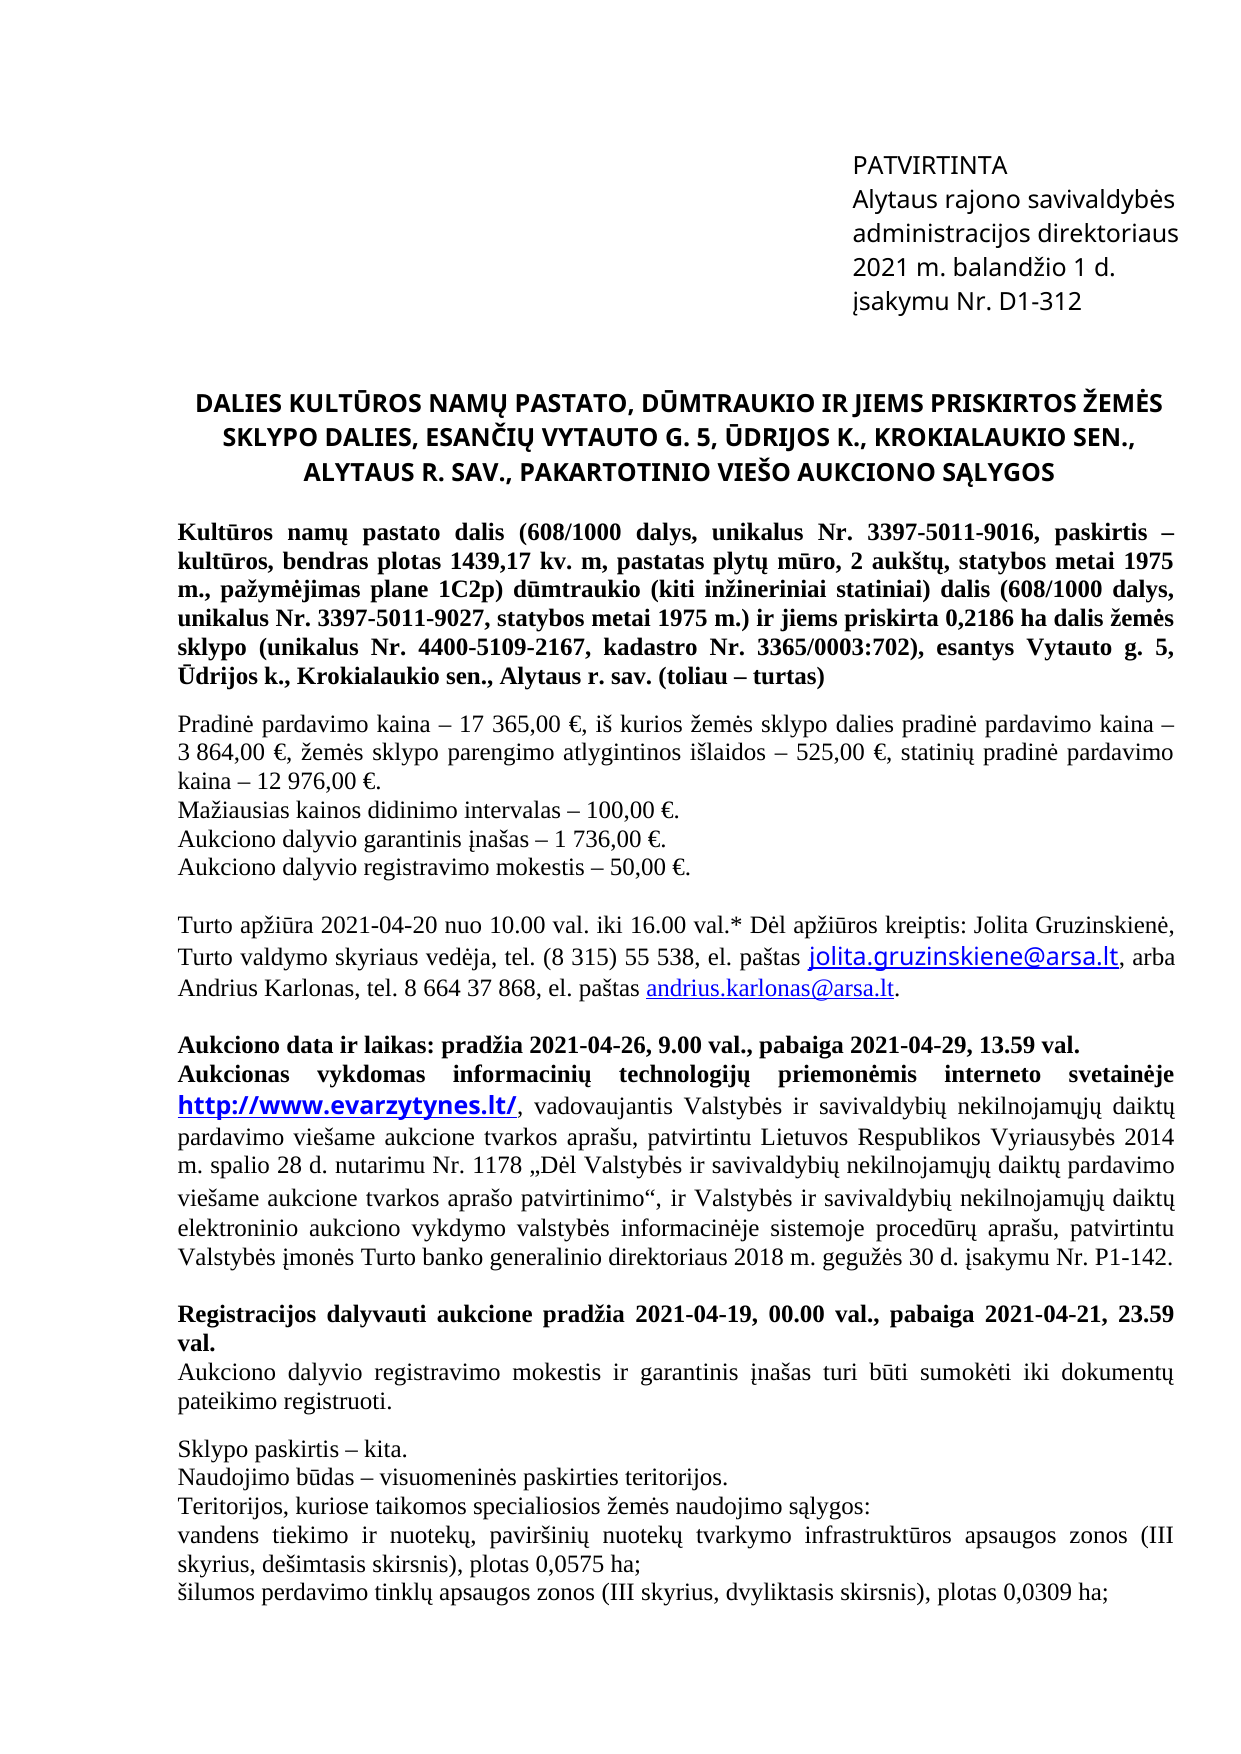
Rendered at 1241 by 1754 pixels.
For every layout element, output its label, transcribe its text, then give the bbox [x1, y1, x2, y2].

text administracijos direktoriaus [717, 216, 1181, 250]
text Registracijos dalyvauti aukcione pradžia 2021-04-19, 00.00 val., pabaiga 2021-04-21, 23.59 val. [177, 1299, 1175, 1357]
text PATVIRTINTA [717, 148, 1181, 182]
text Aukciono data ir laikas: pradžia 2021-04-26, 9.00 val., pabaiga 2021-04-29, 13.59 val. [177, 1030, 1175, 1059]
text Aukciono dalyvio registravimo mokestis – 50,00 €. [177, 852, 1175, 881]
text Teritorijos, kuriose taikomos specialiosios žemės naudojimo sąlygos: [177, 1491, 1175, 1520]
text Aukcionas vykdomas informacinių technologijų priemonėmis interneto svetainėje http://www.evarzytynes.lt/, vadovaujantis Valstybės ir savivaldybių nekilnojamųjų daiktų pardavimo viešame aukcione tvarkos aprašu, patvirtintu Lietuvos Respublikos Vyriausybės 2014 m. spalio 28 d. nutarimu Nr. 1178 „Dėl Valstybės ir savivaldybių nekilnojamųjų daiktų pardavimo viešame aukcione tvarkos aprašo patvirtinimo“, ir Valstybės ir savivaldybių nekilnojamųjų daiktų elektroninio aukciono vykdymo valstybės informacinėje sistemoje procedūrų aprašu, patvirtintu Valstybės įmonės Turto banko generalinio direktoriaus 2018 m. gegužės 30 d. įsakymu Nr. P1-142. [177, 1059, 1175, 1271]
text Kultūros namų pastato dalis (608/1000 dalys, unikalus Nr. 3397-5011-9016, paskirtis – kultūros, bendras plotas 1439,17 kv. m, pastatas plytų mūro, 2 aukštų, statybos metai 1975 m., pažymėjimas plane 1C2p) dūmtraukio (kiti inžineriniai statiniai) dalis (608/1000 dalys, unikalus Nr. 3397-5011-9027, statybos metai 1975 m.) ir jiems priskirta 0,2186 ha dalis žemės sklypo (unikalus Nr. 4400-5109-2167, kadastro Nr. 3365/0003:702), esantys Vytauto g. 5, Ūdrijos k., Krokialaukio sen., Alytaus r. sav. (toliau – turtas) [177, 517, 1175, 689]
text Sklypo paskirtis – kita. [177, 1434, 1175, 1462]
text vandens tiekimo ir nuotekų, paviršinių nuotekų tvarkymo infrastruktūros apsaugos zonos (III skyrius, dešimtasis skirsnis), plotas 0,0575 ha; [177, 1520, 1175, 1577]
text Aukciono dalyvio registravimo mokestis ir garantinis įnašas turi būti sumokėti iki dokumentų pateikimo registruoti. [177, 1357, 1175, 1414]
text Aukciono dalyvio garantinis įnašas – 1 736,00 €. [177, 824, 1175, 852]
text Alytaus rajono savivaldybės [717, 182, 1181, 216]
text 2021 m. balandžio 1 d. [717, 250, 1181, 284]
text dalies kultūros namų pastato, dūmtraukio IR Jiems PRISKIRTOs ŽEMĖS SKLYPO dalies, ESANČIŲ vytauto g. 5, ūdrijos k., krokialaukio SEN., ALYTAUS R. SAV., PAKARTOTINIO VIEŠO AUKCIONO SĄLYGOS [177, 386, 1181, 488]
text Mažiausias kainos didinimo intervalas – 100,00 €. [177, 795, 1175, 824]
text Naudojimo būdas – visuomeninės paskirties teritorijos. [177, 1462, 1175, 1491]
text Turto apžiūra 2021-04-20 nuo 10.00 val. iki 16.00 val.* Dėl apžiūros kreiptis: Jolita Gruzinskienė, Turto valdymo skyriaus vedėja, tel. (8 315) 55 538, el. paštas jolita.gruzinskiene@arsa.lt, arba Andrius Karlonas, tel. 8 664 37 868, el. paštas andrius.karlonas@arsa.lt. [177, 910, 1175, 1001]
text Pradinė pardavimo kaina – 17 365,00 €, iš kurios žemės sklypo dalies pradinė pardavimo kaina – 3 864,00 €, žemės sklypo parengimo atlygintinos išlaidos – 525,00 €, statinių pradinė pardavimo kaina – 12 976,00 €. [177, 709, 1175, 795]
text šilumos perdavimo tinklų apsaugos zonos (III skyrius, dvyliktasis skirsnis), plotas 0,0309 ha; [177, 1577, 1175, 1606]
text įsakymu Nr. D1-312 [717, 284, 1181, 318]
